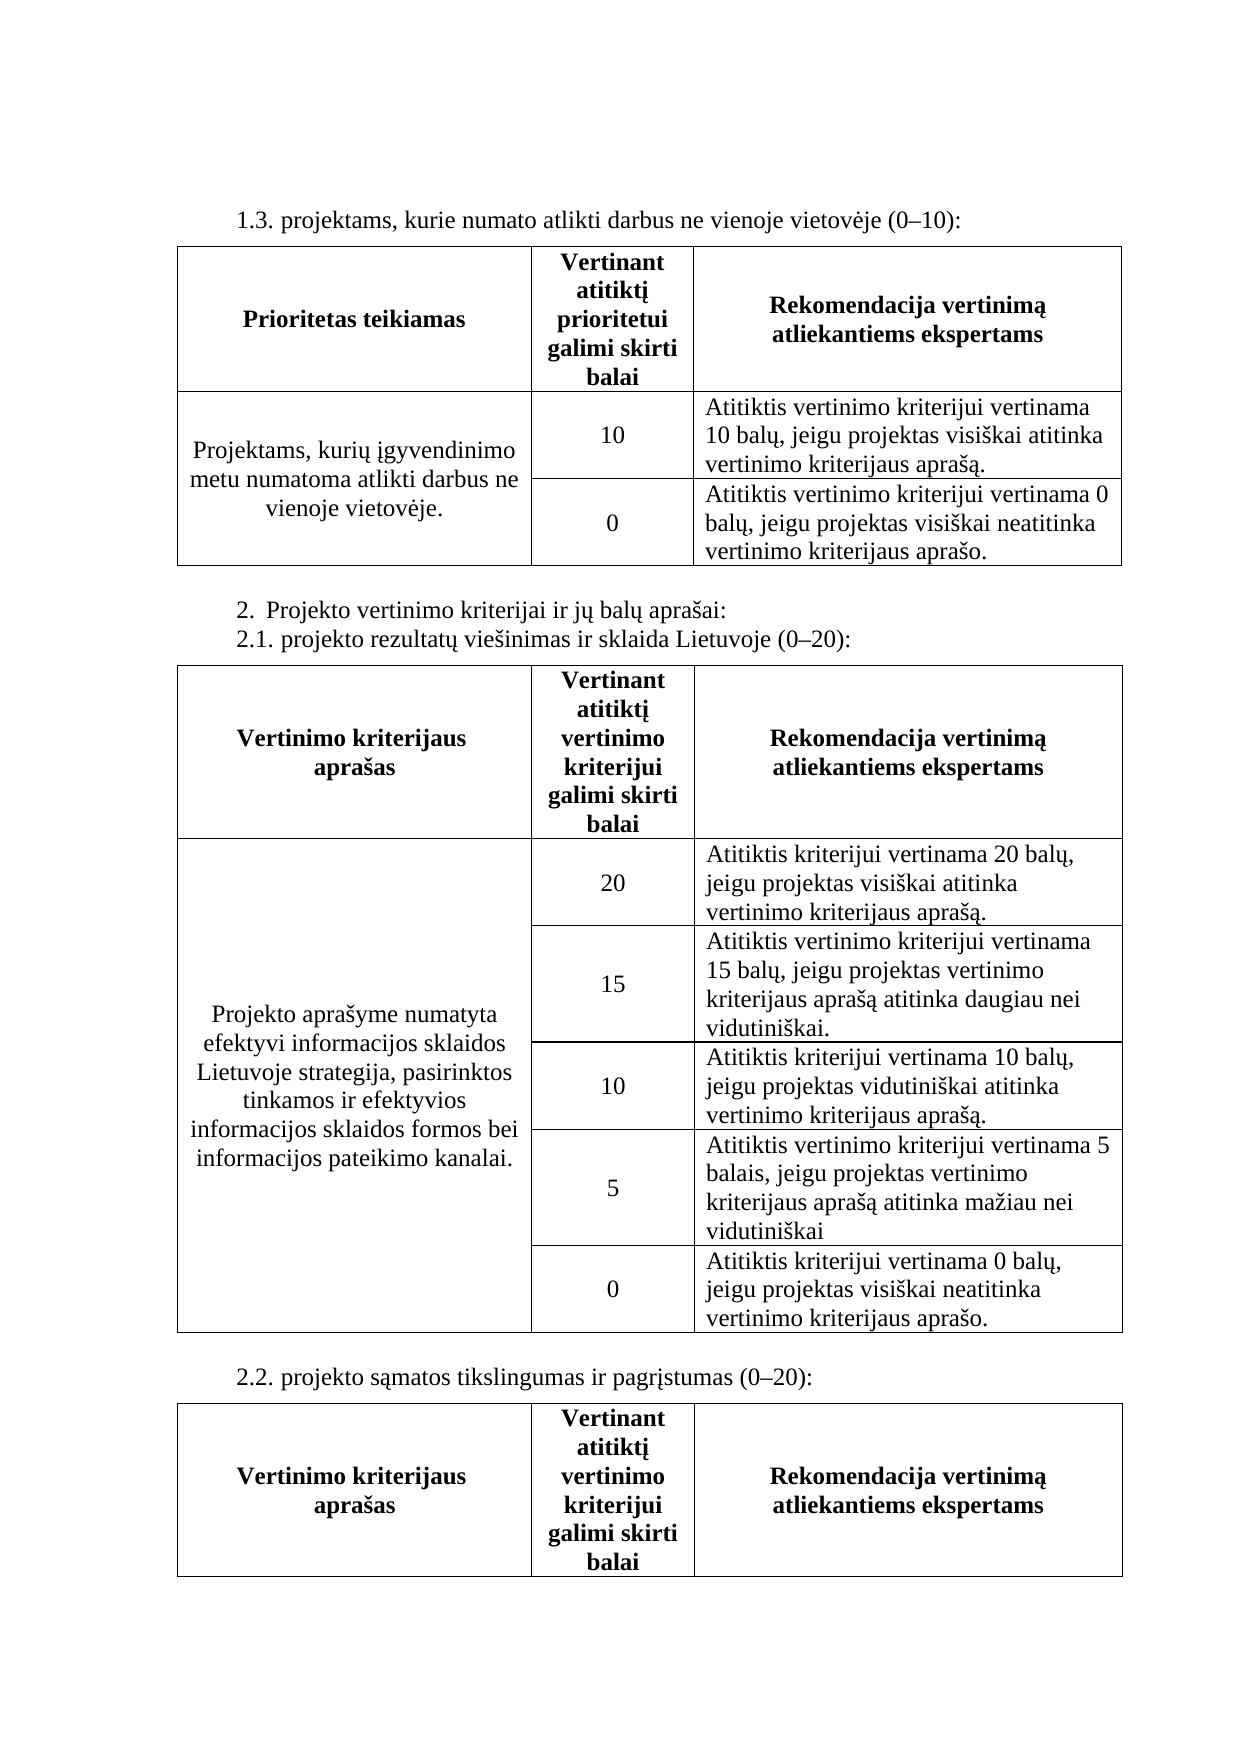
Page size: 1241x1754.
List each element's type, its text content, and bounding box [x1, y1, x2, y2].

table_header Rekomendacija vertinimą atliekantiems ekspertams [694, 247, 1121, 391]
table_cell Atitiktis kriterijui vertinama 20 balų, jeigu projektas visiškai atitinka vertinimo kriterijaus aprašą. [695, 839, 1122, 925]
table_header Vertinant atitiktį prioritetui galimi skirti balai [532, 247, 693, 391]
table_cell 0 [532, 479, 693, 565]
table_header Vertinant atitiktį vertinimo kriterijui galimi skirti balai [532, 666, 694, 838]
table_cell 0 [532, 1246, 694, 1332]
table_cell Projekto aprašyme numatyta efektyvi informacijos sklaidos Lietuvoje strategija, pasirinktos tinkamos ir efektyvios informacijos sklaidos formos bei informacijos pateikimo kanalai. [178, 839, 531, 1332]
text 1.3. projektams, kurie numato atlikti darbus ne vienoje vietovėje (0–10): [177, 205, 1122, 234]
table_header Vertinimo kriterijaus aprašas [178, 666, 531, 838]
table_cell Projektams, kurių įgyvendinimo metu numatoma atlikti darbus ne vienoje vietovėje. [178, 392, 531, 565]
table_cell Atitiktis vertinimo kriterijui vertinama 0 balų, jeigu projektas visiškai neatitinka vertinimo kriterijaus aprašo. [694, 479, 1121, 565]
table_header Rekomendacija vertinimą atliekantiems ekspertams [695, 666, 1122, 838]
text 2.1. projekto rezultatų viešinimas ir sklaida Lietuvoje (0–20): [177, 624, 1122, 652]
table_cell Atitiktis vertinimo kriterijui vertinama 5 balais, jeigu projektas vertinimo kriterijaus aprašą atitinka mažiau nei vidutiniškai [695, 1130, 1122, 1245]
table_cell Atitiktis kriterijui vertinama 0 balų, jeigu projektas visiškai neatitinka vertinimo kriterijaus aprašo. [695, 1246, 1122, 1332]
table_cell 10 [532, 1043, 694, 1129]
table_header Rekomendacija vertinimą atliekantiems ekspertams [695, 1404, 1122, 1576]
table_cell Atitiktis kriterijui vertinama 10 balų, jeigu projektas vidutiniškai atitinka vertinimo kriterijaus aprašą. [695, 1043, 1122, 1129]
table_header Vertinimo kriterijaus aprašas [178, 1404, 531, 1576]
table_cell 20 [532, 839, 694, 925]
table_cell 10 [532, 392, 693, 478]
table_cell 15 [532, 926, 694, 1041]
table_cell Atitiktis vertinimo kriterijui vertinama 15 balų, jeigu projektas vertinimo kriterijaus aprašą atitinka daugiau nei vidutiniškai. [695, 926, 1122, 1041]
table_header Vertinant atitiktį vertinimo kriterijui galimi skirti balai [532, 1404, 694, 1576]
table_cell Atitiktis vertinimo kriterijui vertinama 10 balų, jeigu projektas visiškai atitinka vertinimo kriterijaus aprašą. [694, 392, 1121, 478]
table_cell 5 [532, 1130, 694, 1245]
text 2. Projekto vertinimo kriterijai ir jų balų aprašai: [177, 595, 1122, 624]
text 2.2. projekto sąmatos tikslingumas ir pagrįstumas (0–20): [177, 1362, 1122, 1391]
table_header Prioritetas teikiamas [178, 247, 531, 391]
